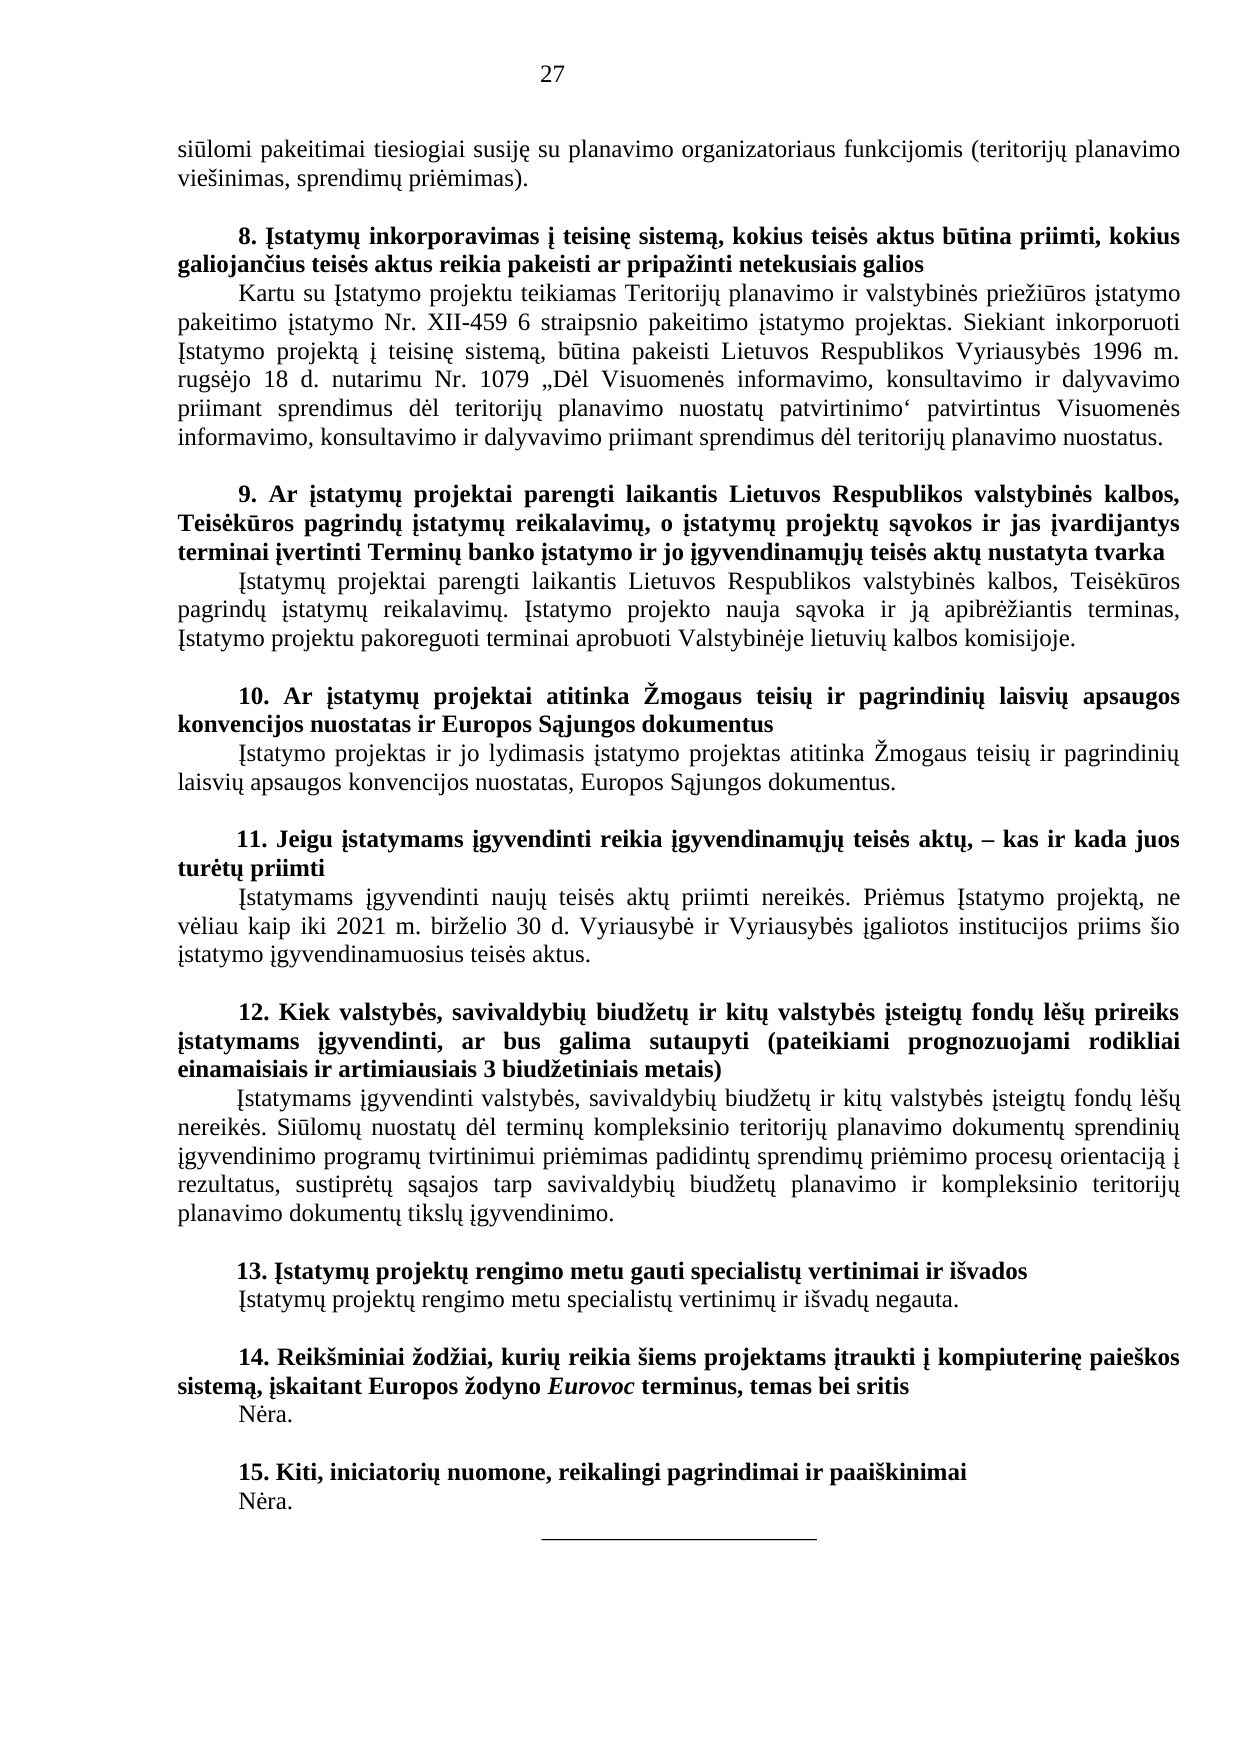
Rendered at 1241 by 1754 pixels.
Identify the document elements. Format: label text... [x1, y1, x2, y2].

text 15. Kiti, iniciatorių nuomone, reikalingi pagrindimai ir paaiškinimai [177, 1457, 1181, 1486]
text 9. Ar įstatymų projektai parengti laikantis Lietuvos Respublikos valstybinės kalbos, Teisėkūros pagrindų įstatymų reikalavimų, o įstatymų projektų sąvokos ir jas įvardijantys terminai įvertinti Terminų banko įstatymo ir jo įgyvendinamųjų teisės aktų nustatyta tvarka [177, 479, 1181, 566]
text Nėra. [177, 1486, 1181, 1514]
text 10. Ar įstatymų projektai atitinka Žmogaus teisių ir pagrindinių laisvių apsaugos konvencijos nuostatas ir Europos Sąjungos dokumentus [177, 681, 1181, 738]
text Įstatymams įgyvendinti naujų teisės aktų priimti nereikės. Priėmus Įstatymo projektą, ne vėliau kaip iki 2021 m. birželio 30 d. Vyriausybė ir Vyriausybės įgaliotos institucijos priims šio įstatymo įgyvendinamuosius teisės aktus. [177, 882, 1181, 968]
text 14. Reikšminiai žodžiai, kurių reikia šiems projektams įtraukti į kompiuterinę paieškos sistemą, įskaitant Europos žodyno Eurovoc terminus, temas bei sritis [177, 1342, 1181, 1399]
text Kartu su Įstatymo projektu teikiamas Teritorijų planavimo ir valstybinės priežiūros įstatymo pakeitimo įstatymo Nr. XII-459 6 straipsnio pakeitimo įstatymo projektas. Siekiant inkorporuoti Įstatymo projektą į teisinę sistemą, būtina pakeisti Lietuvos Respublikos Vyriausybės 1996 m. rugsėjo 18 d. nutarimu Nr. 1079 „Dėl Visuomenės informavimo, konsultavimo ir dalyvavimo priimant sprendimus dėl teritorijų planavimo nuostatų patvirtinimo‘ patvirtintus Visuomenės informavimo, konsultavimo ir dalyvavimo priimant sprendimus dėl teritorijų planavimo nuostatus. [177, 278, 1181, 451]
text 12. Kiek valstybės, savivaldybių biudžetų ir kitų valstybės įsteigtų fondų lėšų prireiks įstatymams įgyvendinti, ar bus galima sutaupyti (pateikiami prognozuojami rodikliai einamaisiais ir artimiausiais 3 biudžetiniais metais) [177, 997, 1181, 1083]
text 13. Įstatymų projektų rengimo metu gauti specialistų vertinimai ir išvados [177, 1256, 1181, 1284]
text Įstatymų projektų rengimo metu specialistų vertinimų ir išvadų negauta. [177, 1284, 1181, 1313]
text siūlomi pakeitimai tiesiogiai susiję su planavimo organizatoriaus funkcijomis (teritorijų planavimo viešinimas, sprendimų priėmimas). [177, 134, 1181, 192]
text Įstatymų projektai parengti laikantis Lietuvos Respublikos valstybinės kalbos, Teisėkūros pagrindų įstatymų reikalavimų. Įstatymo projekto nauja sąvoka ir ją apibrėžiantis terminas, Įstatymo projektu pakoreguoti terminai aprobuoti Valstybinėje lietuvių kalbos komisijoje. [177, 566, 1181, 652]
text Įstatymams įgyvendinti valstybės, savivaldybių biudžetų ir kitų valstybės įsteigtų fondų lėšų nereikės. Siūlomų nuostatų dėl terminų kompleksinio teritorijų planavimo dokumentų sprendinių įgyvendinimo programų tvirtinimui priėmimas padidintų sprendimų priėmimo procesų orientaciją į rezultatus, sustiprėtų sąsajos tarp savivaldybių biudžetų planavimo ir kompleksinio teritorijų planavimo dokumentų tikslų įgyvendinimo. [177, 1083, 1181, 1227]
text 8. Įstatymų inkorporavimas į teisinę sistemą, kokius teisės aktus būtina priimti, kokius galiojančius teisės aktus reikia pakeisti ar pripažinti netekusiais galios [177, 221, 1181, 278]
text Nėra. [177, 1399, 1181, 1428]
text 11. Jeigu įstatymams įgyvendinti reikia įgyvendinamųjų teisės aktų, – kas ir kada juos turėtų priimti [177, 824, 1181, 882]
text ______________________ [177, 1514, 1181, 1543]
text Įstatymo projektas ir jo lydimasis įstatymo projektas atitinka Žmogaus teisių ir pagrindinių laisvių apsaugos konvencijos nuostatas, Europos Sąjungos dokumentus. [177, 738, 1181, 796]
